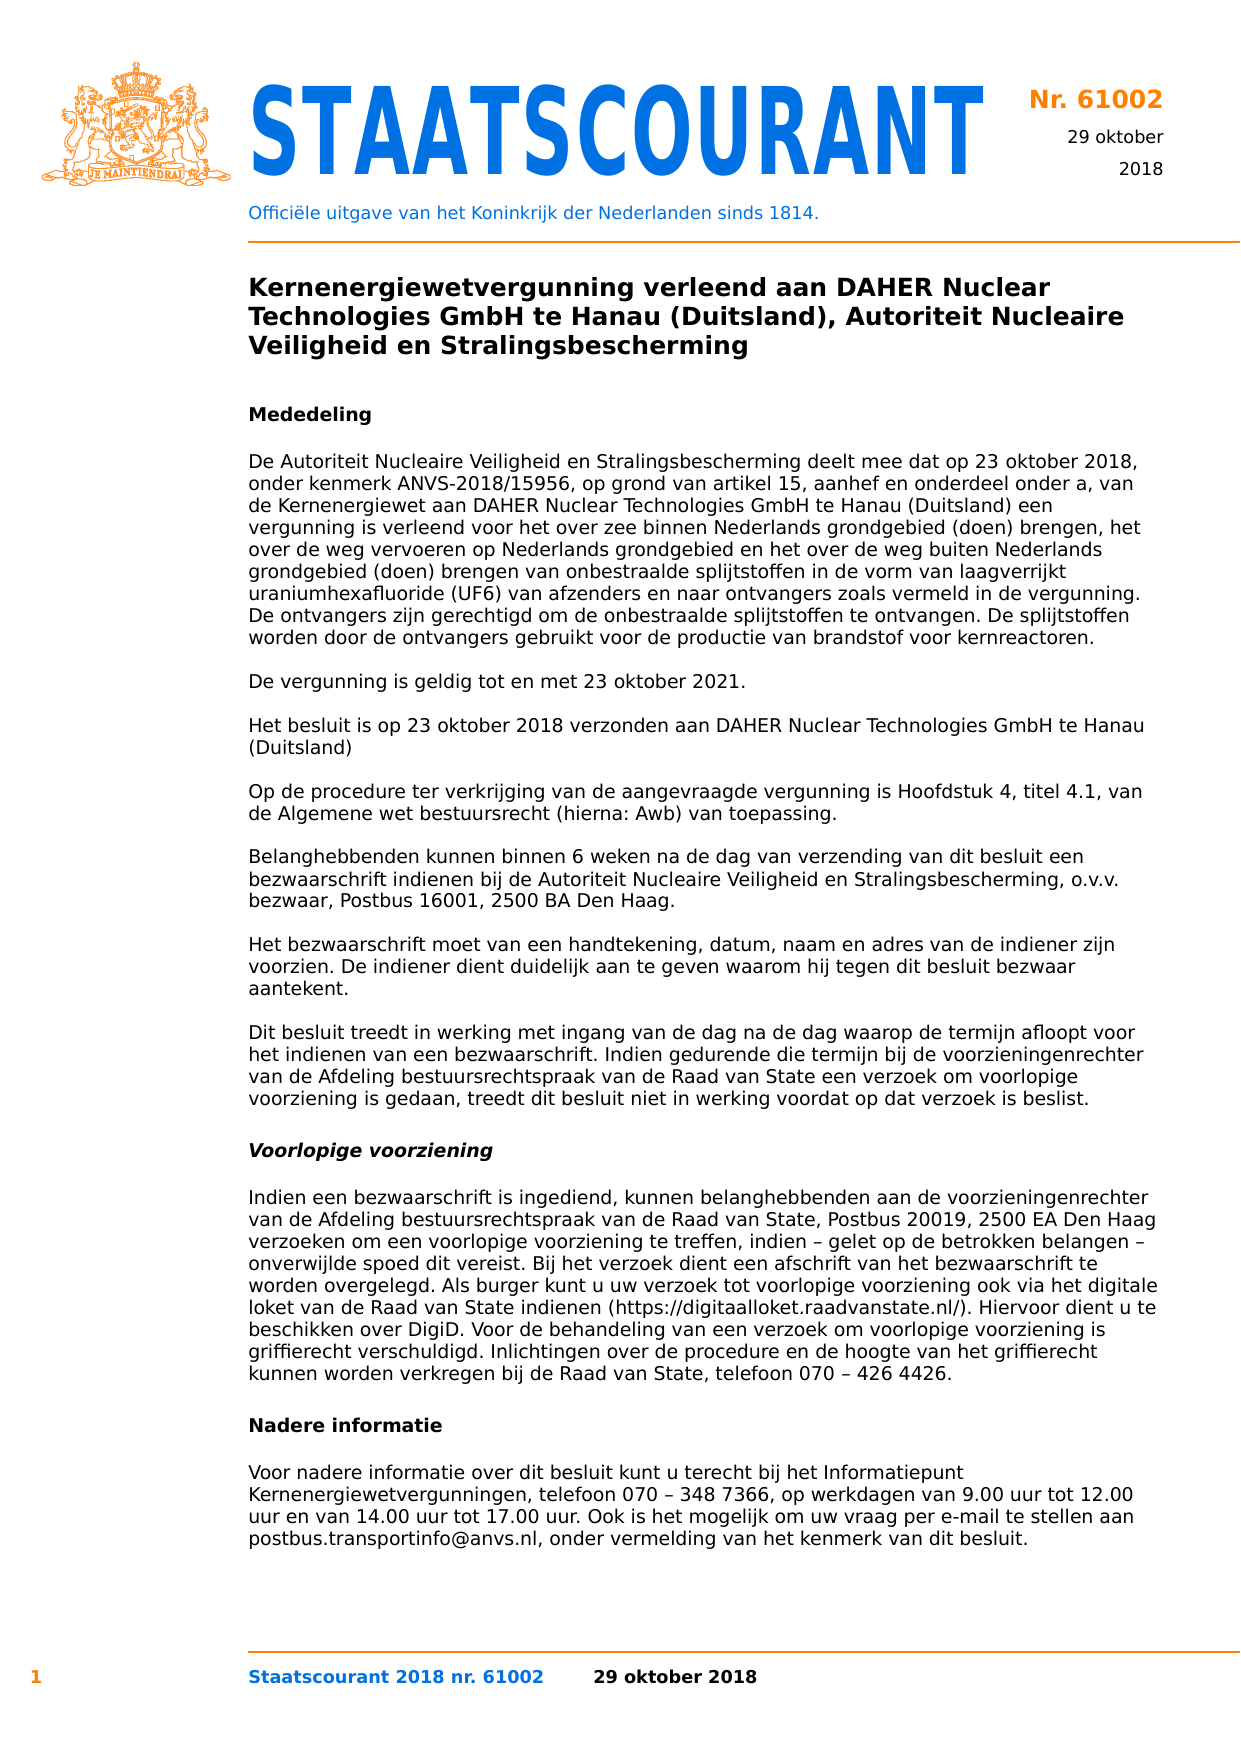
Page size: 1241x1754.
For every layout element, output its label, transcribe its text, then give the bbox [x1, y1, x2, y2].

text Indien een bezwaarschrift is ingediend, kunnen belanghebbenden aan de voorzieningenrechter van de Afdeling bestuursrechtspraak van de Raad van State, Postbus 20019, 2500 EA Den Haag verzoeken om een voorlopige voorziening te treffen, indien – gelet op de betrokken belangen – onverwijlde spoed dit vereist. Bij het verzoek dient een afschrift van het bezwaarschrift te worden overgelegd. Als burger kunt u uw verzoek tot voorlopige voorziening ook via het digitale loket van de Raad van State indienen (https://digitaalloket.raadvanstate.nl/). Hiervoor dient u te beschikken over DigiD. Voor de behandeling van een verzoek om voorlopige voorziening is griffierecht verschuldigd. Inlichtingen over de procedure en de hoogte van het griffierecht kunnen worden verkregen bij de Raad van State, telefoon 070 – 426 4426. [248, 1187, 1163, 1385]
text Op de procedure ter verkrijging van de aangevraagde vergunning is Hoofdstuk 4, titel 4.1, van de Algemene wet bestuursrecht (hierna: Awb) van toepassing. [248, 781, 1163, 824]
text Het besluit is op 23 oktober 2018 verzonden aan DAHER Nuclear Technologies GmbH te Hanau (Duitsland) [248, 715, 1163, 759]
table_header [25, 62, 248, 241]
text Voor nadere informatie over dit besluit kunt u terecht bij het Informatiepunt Kernenergiewetvergunningen, telefoon 070 – 348 7366, op werkdagen van 9.00 uur tot 12.00 uur en van 14.00 uur tot 17.00 uur. Ook is het mogelijk om uw vraag per e-mail te stellen aan postbus.transportinfo@anvs.nl, onder vermelding van het kenmerk van dit besluit. [248, 1462, 1163, 1550]
table_header STAATSCOURANT [248, 62, 998, 203]
text De vergunning is geldig tot en met 23 oktober 2021. [248, 671, 1163, 693]
table_cell 29 oktober [998, 121, 1240, 153]
table_header Nr. 61002 [998, 62, 1240, 121]
subtitle Voorlopige voorziening [248, 1140, 1163, 1162]
picture [41, 62, 231, 186]
subtitle Mededeling [248, 404, 1163, 426]
text Het bezwaarschrift moet van een handtekening, datum, naam en adres van de indiener zijn voorzien. De indiener dient duidelijk aan te geven waarom hij tegen dit besluit bezwaar aantekent. [248, 934, 1163, 1000]
subtitle Nadere informatie [248, 1415, 1163, 1437]
text De Autoriteit Nucleaire Veiligheid en Stralingsbescherming deelt mee dat op 23 oktober 2018, onder kenmerk ANVS-2018/15956, op grond van artikel 15, aanhef en onderdeel onder a, van de Kernenergiewet aan DAHER Nuclear Technologies GmbH te Hanau (Duitsland) een vergunning is verleend voor het over zee binnen Nederlands grondgebied (doen) brengen, het over de weg vervoeren op Nederlands grondgebied en het over de weg buiten Nederlands grondgebied (doen) brengen van onbestraalde splijtstoffen in de vorm van laagverrijkt uraniumhexafluoride (UF6) van afzenders en naar ontvangers zoals vermeld in de vergunning. De ontvangers zijn gerechtigd om de onbestraalde splijtstoffen te ontvangen. De splijtstoffen worden door de ontvangers gebruikt voor de productie van brandstof voor kernreactoren. [248, 451, 1163, 649]
table_cell 2018 [998, 153, 1240, 203]
table_cell Officiële uitgave van het Koninkrijk der Nederlanden sinds 1814. [248, 203, 1240, 241]
text Belanghebbenden kunnen binnen 6 weken na de dag van verzending van dit besluit een bezwaarschrift indienen bij de Autoriteit Nucleaire Veiligheid en Stralingsbescherming, o.v.v. bezwaar, Postbus 16001, 2500 BA Den Haag. [248, 846, 1163, 912]
text Dit besluit treedt in werking met ingang van de dag na de dag waarop de termijn afloopt voor het indienen van een bezwaarschrift. Indien gedurende die termijn bij de voorzieningenrechter van de Afdeling bestuursrechtspraak van de Raad van State een verzoek om voorlopige voorziening is gedaan, treedt dit besluit niet in werking voordat op dat verzoek is beslist. [248, 1022, 1163, 1110]
subtitle Kernenergiewetvergunning verleend aan DAHER Nuclear Technologies GmbH te Hanau (Duitsland), Autoriteit Nucleaire Veiligheid en Stralingsbescherming [248, 273, 1163, 361]
